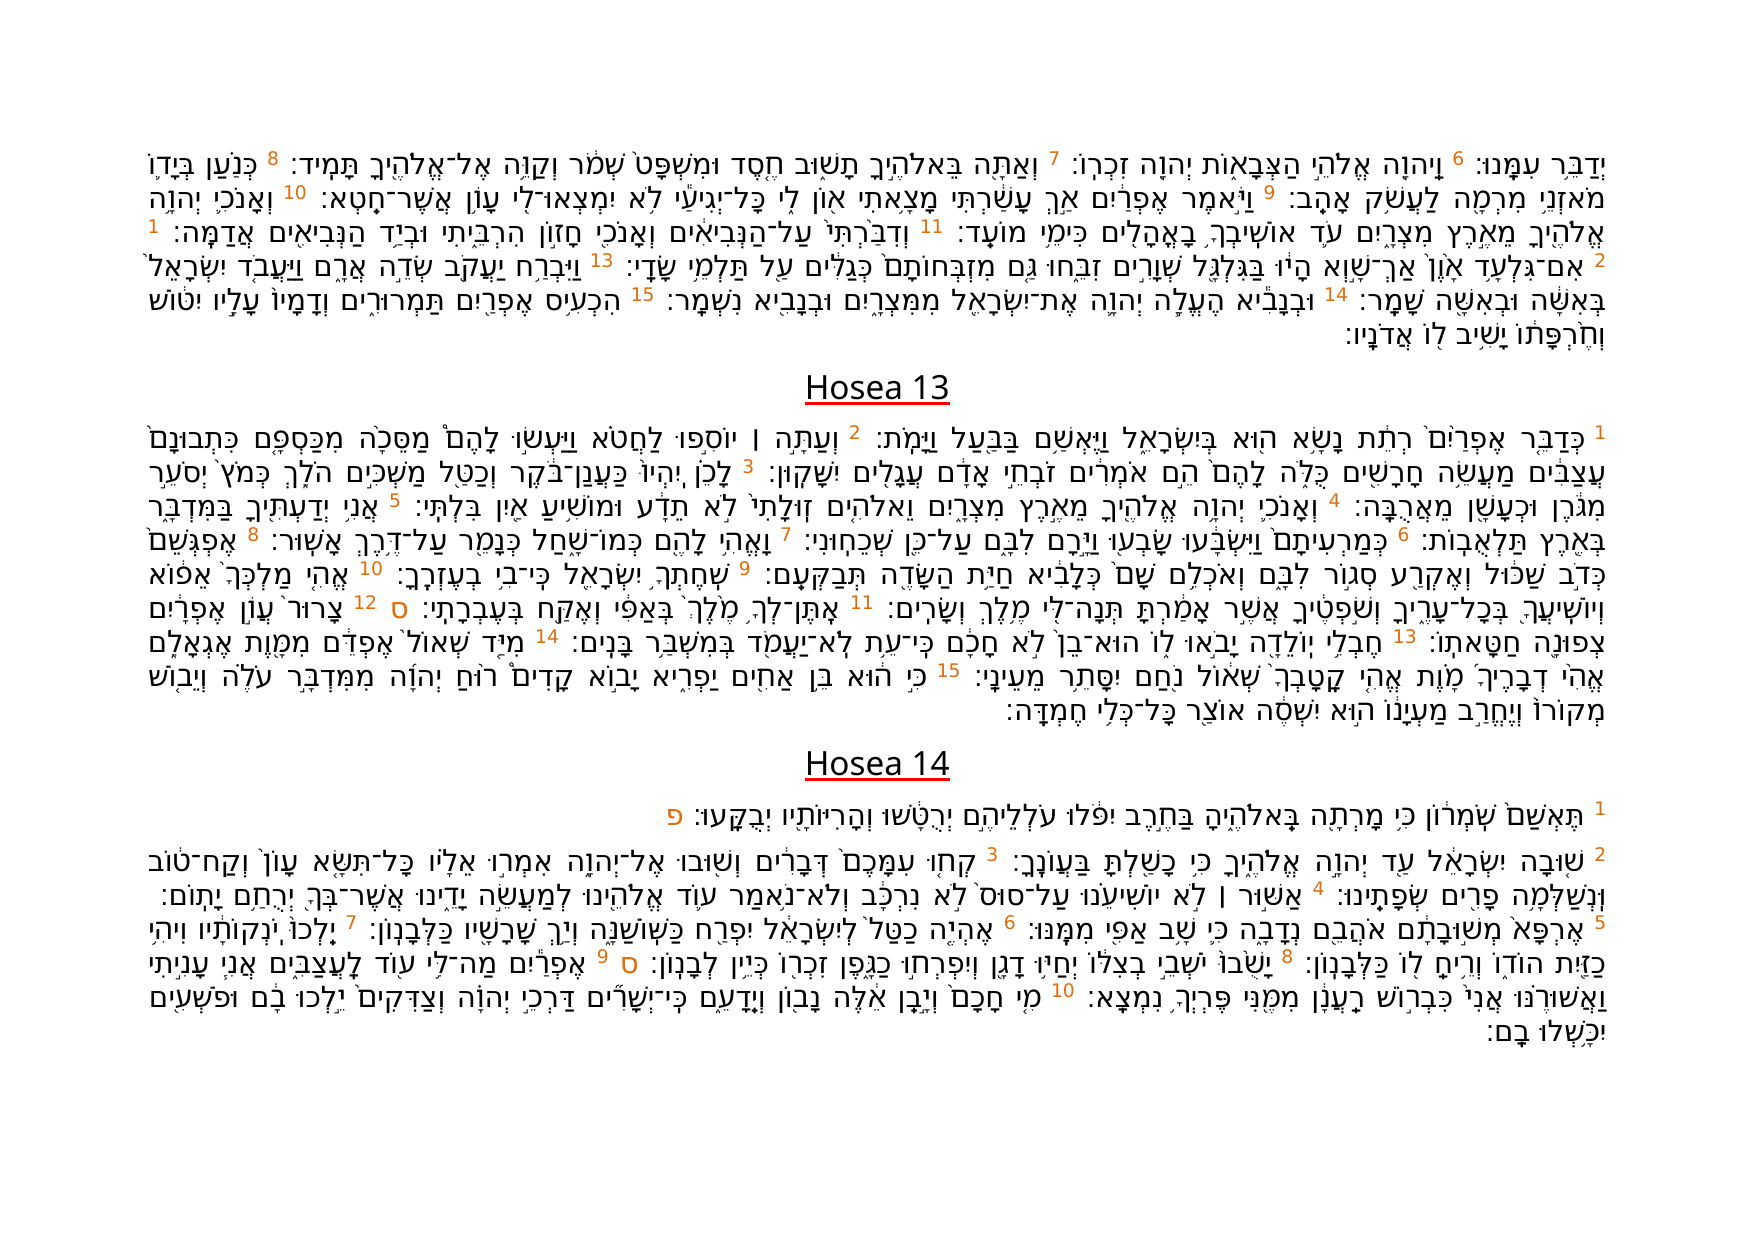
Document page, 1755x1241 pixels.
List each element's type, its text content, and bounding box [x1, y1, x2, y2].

text 1 סְבָבֻ֤נִי בְכַ֙חַשׁ֙ אֶפְרַ֔יִם וּבְמִרְמָ֖ה בֵּ֣ית יִשְׂרָאֵ֑ל וִֽיהוּדָ֗ה עֹ֥ד רָד֙ עִם־אֵ֔ל וְעִם־קְדוֹשִׁ֖ים נֶאֱמָֽן׃ 2 אֶפְרַ֜יִם רֹעֶ֥ה ר֙וּחַ֙ וְרֹדֵ֣ף קָדִ֔ים כָּל־הַיּ֕וֹם כָּזָ֥ב וָשֹׁ֖ד יַרְבֶּ֑ה וּבְרִית֙ עִם־אַשּׁ֣וּר יִכְרֹ֔תוּ וְשֶׁ֖מֶן לְמִצְרַ֥יִם יוּבָֽל׃ ‬‬3 וְרִ֥יב לַֽיהוָ֖ה עִם־יְהוּדָ֑ה וְלִפְקֹ֤ד עַֽל־יַעֲקֹב֙ כִּדְרָכָ֔יו כְּמַעֲלָלָ֖יו יָשִׁ֥יב לֽוֹ׃ ‬‬4 בַּבֶּ֖טֶן עָקַ֣ב אֶת־אָחִ֑יו וּבְאוֹנ֖וֹ שָׂרָ֥ה אֶת־אֱלֹהִֽים׃ ‬‬5 וַיָּ֤שַׂר אֶל־מַלְאָךְ֙ וַיֻּכָ֔ל בָּכָ֖ה וַיִּתְחַנֶּן־ל֑וֹ בֵּֽית־אֵל֙ יִמְצָאֶ֔נּוּ וְשָׁ֖ם יְדַבֵּ֥ר עִמָּֽנוּ׃ ‬‬6 וַֽיהוָ֖ה אֱלֹהֵ֣י הַצְּבָא֑וֹת יְהוָ֖ה זִכְרֽוֹ׃ ‬‬7 וְאַתָּ֖ה בֵּאלֹהֶ֣יךָ תָשׁ֑וּב חֶ֤סֶד וּמִשְׁפָּט֙ שְׁמֹ֔ר וְקַוֵּ֥ה אֶל־אֱלֹהֶ֖יךָ תָּמִֽיד׃ ‬‬8 כְּנַ֗עַן בְּיָד֛וֹ מֹאזְנֵ֥י מִרְמָ֖ה לַעֲשֹׁ֥ק אָהֵֽב׃ ‬‬9 וַיֹּ֣אמֶר אֶפְרַ֔יִם אַ֣ךְ עָשַׁ֔רְתִּי מָצָ֥אתִי א֖וֹן לִ֑י כָּל־יְגִיעַ֕י לֹ֥א יִמְצְאוּ־לִ֖י עָוֺ֥ן אֲשֶׁר־חֵֽטְא׃ ‬‬10 וְאָנֹכִ֛י יְהוָ֥ה אֱלֹהֶ֖יךָ מֵאֶ֣רֶץ מִצְרָ֑יִם עֹ֛ד אוֹשִֽׁיבְךָ֥ בָ‬‏אֳהָלִ֖ים כִּימֵ֥י מוֹעֵֽד׃ ‬‬11 וְדִבַּ֙רְתִּי֙ עַל־הַנְּבִיאִ֔ים וְאָנֹכִ֖י חָז֣וֹן הִרְבֵּ֑יתִי וּבְיַ֥ד הַנְּבִיאִ֖ים אֲדַמֶּֽה׃ ‬‬12 אִם־גִּלְעָ֥ד אָ֙וֶן֙ אַךְ־שָׁ֣וְא הָי֔וּ בַּגִּלְגָּ֖ל שְׁוָרִ֣ים זִבֵּ֑חוּ גַּ֤ם מִזְבְּחוֹתָם֙ כְּגַלִּ֔ים עַ֖ל תַּלְמֵ֥י שָׂדָֽי׃ ‬‬13 וַיִּבְרַ֥ח יַעֲקֹ֖ב שְׂדֵ֣ה אֲרָ֑ם וַיַּעֲבֹ֤ד יִשְׂרָאֵל֙ בְּאִשָּׁ֔ה וּבְאִשָּׁ֖ה שָׁמָֽר׃ ‬‬14 וּבְנָבִ֕יא הֶעֱלָ֧ה יְהוָ֛ה אֶת־יִשְׂרָאֵ֖ל מִמִּצְרָ֑יִם וּבְנָבִ֖יא נִשְׁמָֽר׃ ‬‬15 הִכְעִ֥יס אֶפְרַ֖יִם תַּמְרוּרִ֑ים וְדָמָיו֙ עָלָ֣יו יִטּ֔וֹשׁ וְחֶ֨רְפָּת֔וֹ יָשִׁ֥יב ל֖וֹ אֲדֹנָֽיו׃ ‬‬‬‬‬‬‬‬‬‬‬‬‬‬‬‬ [148, 148, 1606, 351]
text 2 שׁ֚וּבָה יִשְׂרָאֵ֔ל עַ֖ד יְהוָ֣ה אֱלֹהֶ֑יךָ כִּ֥י כָשַׁ֖לְתָּ בַּעֲוֺנֶֽךָ׃ ‬‬3 קְח֤וּ עִמָּכֶם֙ דְּבָרִ֔ים וְשׁ֖וּבוּ אֶל־יְהוָ֑ה אִמְר֣וּ אֵלָ֗יו כָּל־תִּשָּׂ֤א עָוֺן֙ וְקַח־ט֔וֹב וּֽנְשַׁלְּמָ֥ה פָרִ֖ים שְׂפָתֵֽינוּ׃ ‬‬4 אַשּׁ֣וּר ׀ לֹ֣א יוֹשִׁיעֵ֗נוּ עַל־סוּס֙ לֹ֣א נִרְכָּ֔ב וְלֹא־נֹ֥אמַר ע֛וֹד אֱלֹהֵ֖ינוּ לְמַעֲשֵׂ֣ה יָדֵ֑ינוּ אֲשֶׁר־בְּךָ֖ יְרֻחַ֥ם יָתֽוֹם׃ ‬‬5 אֶרְפָּא֙ מְשׁ֣וּבָתָ֔ם אֹהֲבֵ֖ם נְדָבָ֑ה כִּ֛י שָׁ֥ב אַפִּ֖י מִמֶּֽנּוּ׃ ‬‬6 אֶהְיֶ֤ה כַטַּל֙ לְיִשְׂרָאֵ֔ל יִפְרַ֖ח כַּשּֽׁוֹשַׁנָּ֑ה וְיַ֥ךְ שָׁרָשָׁ֖יו כַּלְּבָנֽוֹן׃ ‬‬7 יֵֽלְכוּ֙ יֹֽנְקוֹתָ֔יו וִיהִ֥י כַזַּ֖יִת הוֹד֑וֹ וְרֵ֥יחַֽ ל֖וֹ כַּלְּבָנֽוֹן׃ ‬‬8 יָשֻׁ֙בוּ֙ יֹשְׁבֵ֣י בְצִלּ֔וֹ יְחַיּ֥וּ דָגָ֖ן וְיִפְרְח֣וּ כַגָּ֑פֶן זִכְר֖וֹ כְּיֵ֥ין לְבָנֽוֹן׃ ס ‬‬9 אֶפְרַ֕יִם מַה־לִּ֥י ע֖וֹד לָֽעֲצַבִּ֑ים אֲנִ֧י עָנִ֣יתִי וַאֲשׁוּרֶ֗נּוּ אֲנִי֙ כִּבְר֣וֹשׁ רַֽעֲנָ֔ן מִמֶּ֖נִּי פֶּרְיְךָ֥ נִמְצָֽא׃ ‬‬10 מִ֤י חָכָם֙ וְיָ֣בֵֽן אֵ֔לֶּה נָב֖וֹן וְיֵֽדָעֵ֑ם כִּֽי־יְשָׁרִ֞ים דַּרְכֵ֣י יְהוָ֗ה וְצַדִּקִים֙ יֵ֣לְכוּ בָ֔ם וּפֹשְׁעִ֖ים יִכָּ֥שְׁלוּ בָֽם׃ ‬‬‬‬‬‬‬‬‬‬ [148, 844, 1606, 1048]
text 1 כְּדַבֵּ֤ר אֶפְרַ֙יִם֙ רְתֵ֔ת נָשָׂ֥א ה֖וּא בְּיִשְׂרָאֵ֑ל וַיֶּאְשַׁ֥ם בַּבַּ֖עַל וַיָּמֹֽת׃ 2 וְעַתָּ֣ה ׀ יוֹסִ֣פוּ לַחֲטֹ֗א וַיַּעְשׂ֣וּ לָהֶם֩ מַסֵּכָ֨ה מִכַּסְפָּ֤ם כִּתְבוּנָם֙ עֲצַבִּ֔ים מַעֲשֵׂ֥ה חָרָשִׁ֖ים כֻּלֹּ֑ה לָהֶם֙ הֵ֣ם אֹמְרִ֔ים זֹבְחֵ֣י אָדָ֔ם עֲגָלִ֖ים יִשָּׁקֽוּן׃ ‬‬3 לָכֵ֗ן יִֽהְיוּ֙ כַּעֲנַן־בֹּ֔קֶר וְכַטַּ֖ל מַשְׁכִּ֣ים הֹלֵ֑ךְ כְּמֹץ֙ יְסֹעֵ֣ר מִגֹּ֔רֶן וּכְעָשָׁ֖ן מֵאֲרֻבָּֽה׃ ‬‬4 וְאָנֹכִ֛י יְהוָ֥ה אֱלֹהֶ֖יךָ מֵאֶ֣רֶץ מִצְרָ֑יִם וֵאלֹהִ֤ים זֽוּלָתִי֙ לֹ֣א תֵדָ֔ע וּמוֹשִׁ֥יעַ אַ֖יִן בִּלְתִּֽי׃ ‬‬5 אֲנִ֥י יְדַעְתִּ֖יךָ בַּמִּדְבָּ֑ר בְּאֶ֖רֶץ תַּלְאֻבֽוֹת׃ ‬‬6 כְּמַרְעִיתָם֙ וַיִּשְׂבָּ֔עוּ שָׂבְע֖וּ וַיָּ֣רָם לִבָּ֑ם עַל־כֵּ֖ן שְׁכֵחֽוּנִי׃ ‬‬7 וָאֱהִ֥י לָהֶ֖ם כְּמוֹ־שָׁ֑חַל כְּנָמֵ֖ר עַל־דֶּ֥רֶךְ אָשֽׁוּר׃ ‬‬8 אֶפְגְּשֵׁם֙ כְּדֹ֣ב שַׁכּ֔וּל וְאֶקְרַ֖ע סְג֣וֹר לִבָּ֑ם וְאֹכְלֵ֥ם שָׁם֙ כְּלָבִ֔יא חַיַּ֥ת הַשָּׂדֶ֖ה תְּבַקְּעֵֽם׃ ‬‬9 שִֽׁחֶתְךָ֥ יִשְׂרָאֵ֖ל כִּֽי־בִ֥י בְעֶזְרֶֽךָ׃ ‬‬10 אֱהִ֤י מַלְכְּךָ֙ אֵפ֔וֹא וְיוֹשִֽׁיעֲךָ֖ בְּכָל־עָרֶ֑יךָ וְשֹׁ֣פְטֶ֔יךָ אֲשֶׁ֣ר אָמַ֔רְתָּ תְּנָה־לִּ֖י מֶ֥לֶךְ וְשָׂרִֽים׃ ‬‬11 אֶֽתֶּן־לְךָ֥ מֶ֙לֶךְ֙ בְּאַפִּ֔י וְאֶקַּ֖ח בְּעֶבְרָתִֽי׃ ס ‬‬12 צָרוּר֙ עֲוֺ֣ן אֶפְרָ֔יִם צְפוּנָ֖ה חַטָּאתֽוֹ׃ ‬‬13 חֶבְלֵ֥י יֽוֹלֵדָ֖ה יָבֹ֣אוּ ל֑וֹ הוּא־בֵן֙ לֹ֣א חָכָ֔ם כִּֽי־עֵ֥ת לֹֽא־יַעֲמֹ֖ד בְּמִשְׁבַּ֥ר בָּנִֽים׃ ‬‬14 מִיַּ֤ד שְׁאוֹל֙ אֶפְדֵּ֔ם מִמָּ֖וֶת אֶגְאָלֵ֑ם אֱהִ֨י דְבָרֶיךָ֜ מָ֗וֶת אֱהִ֤י קָֽטָבְךָ֙ שְׁא֔וֹל נֹ֖חַם יִסָּתֵ֥ר מֵעֵינָֽי׃ ‬‬15 כִּ֣י ה֔וּא בֵּ֥ן אַחִ֖ים יַפְרִ֑יא יָב֣וֹא קָדִים֩ ר֨וּחַ יְהוָ֜ה מִמִּדְבָּ֣ר עֹלֶ֗ה וְיֵב֤וֹשׁ מְקוֹרוֹ֙ וְיֶחֱרַ֣ב מַעְיָנ֔וֹ ה֣וּא יִשְׁסֶ֔ה אוֹצַ֖ר כָּל־כְּלִ֥י חֶמְדָּֽה׃ ‬‬‬‬‬‬‬‬‬‬‬‬‬‬‬‬ [148, 422, 1606, 727]
text Hosea 14 [148, 740, 1606, 785]
text Hosea 13 [148, 364, 1606, 409]
text 1 תֶּאְשַׁם֙ שֹֽׁמְר֔וֹן כִּ֥י מָרְתָ֖ה בֵּֽאלֹהֶ֑יהָ בַּחֶ֣רֶב יִפֹּ֔לוּ עֹלְלֵיהֶ֣ם יְרֻטָּ֔שׁוּ וְהָרִיּוֹתָ֖יו יְבֻקָּֽעוּ׃ פ ‬ [148, 798, 1606, 832]
